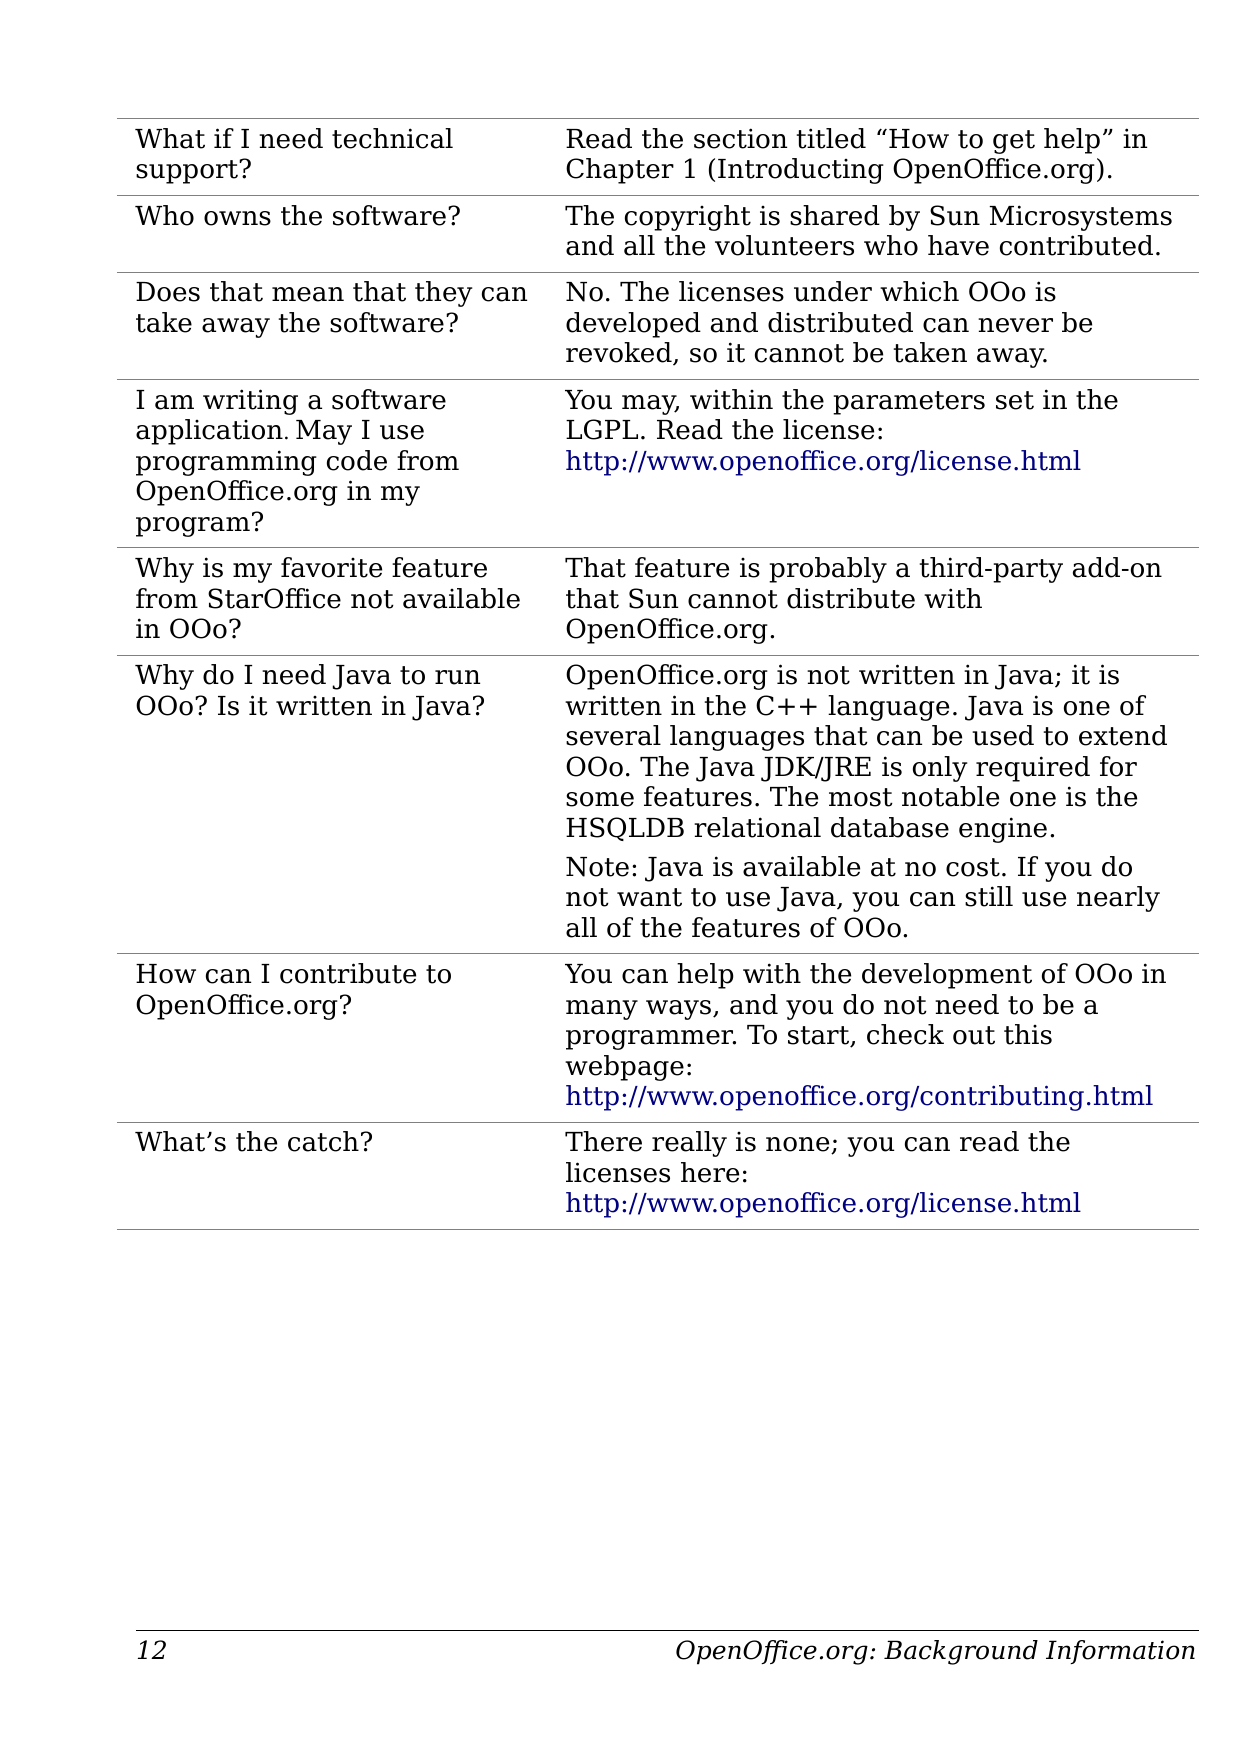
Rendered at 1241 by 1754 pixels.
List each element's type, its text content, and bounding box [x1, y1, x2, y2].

table_cell You can help with the development of OOo in many ways, and you do not need to be a programmer. To start, check out this webpage: http://www.openoffice.org/contributing.html [547, 954, 1199, 1122]
table_cell How can I contribute to OpenOffice.org? [117, 954, 547, 1122]
table_cell Why is my favorite feature from StarOffice not available in OOo? [117, 548, 547, 654]
table_cell You may, within the parameters set in the LGPL. Read the license: http://www.openoffice.org/license.html [547, 380, 1199, 547]
table_cell Read the section titled “How to get help” in Chapter 1 (Introducting OpenOffice.org). [547, 119, 1199, 195]
table_cell What’s the catch? [117, 1123, 547, 1229]
table_cell OpenOffice.org is not written in Java; it is written in the C++ language. Java is one of several languages that can be used to extend OOo. The Java JDK/JRE is only required for some features. The most notable one is the HSQLDB relational database engine. Note: Java is available at no cost. If you do not want to use Java, you can still use nearly all of the features of OOo. [547, 656, 1199, 953]
table_cell Who owns the software? [117, 196, 547, 272]
table_cell There really is none; you can read the licenses here: http://www.openoffice.org/license.html [547, 1123, 1199, 1229]
table_cell The copyright is shared by Sun Microsystems and all the volunteers who have contributed. [547, 196, 1199, 272]
table_cell I am writing a software application. May I use programming code from OpenOffice.org in my program? [117, 380, 547, 547]
table_cell Why do I need Java to run OOo? Is it written in Java? [117, 656, 547, 953]
table_cell What if I need technical support? [117, 119, 547, 195]
table_cell Does that mean that they can take away the software? [117, 273, 547, 379]
table_cell That feature is probably a third-party add-on that Sun cannot distribute with OpenOffice.org. [547, 548, 1199, 654]
table_cell No. The licenses under which OOo is developed and distributed can never be revoked, so it cannot be taken away. [547, 273, 1199, 379]
